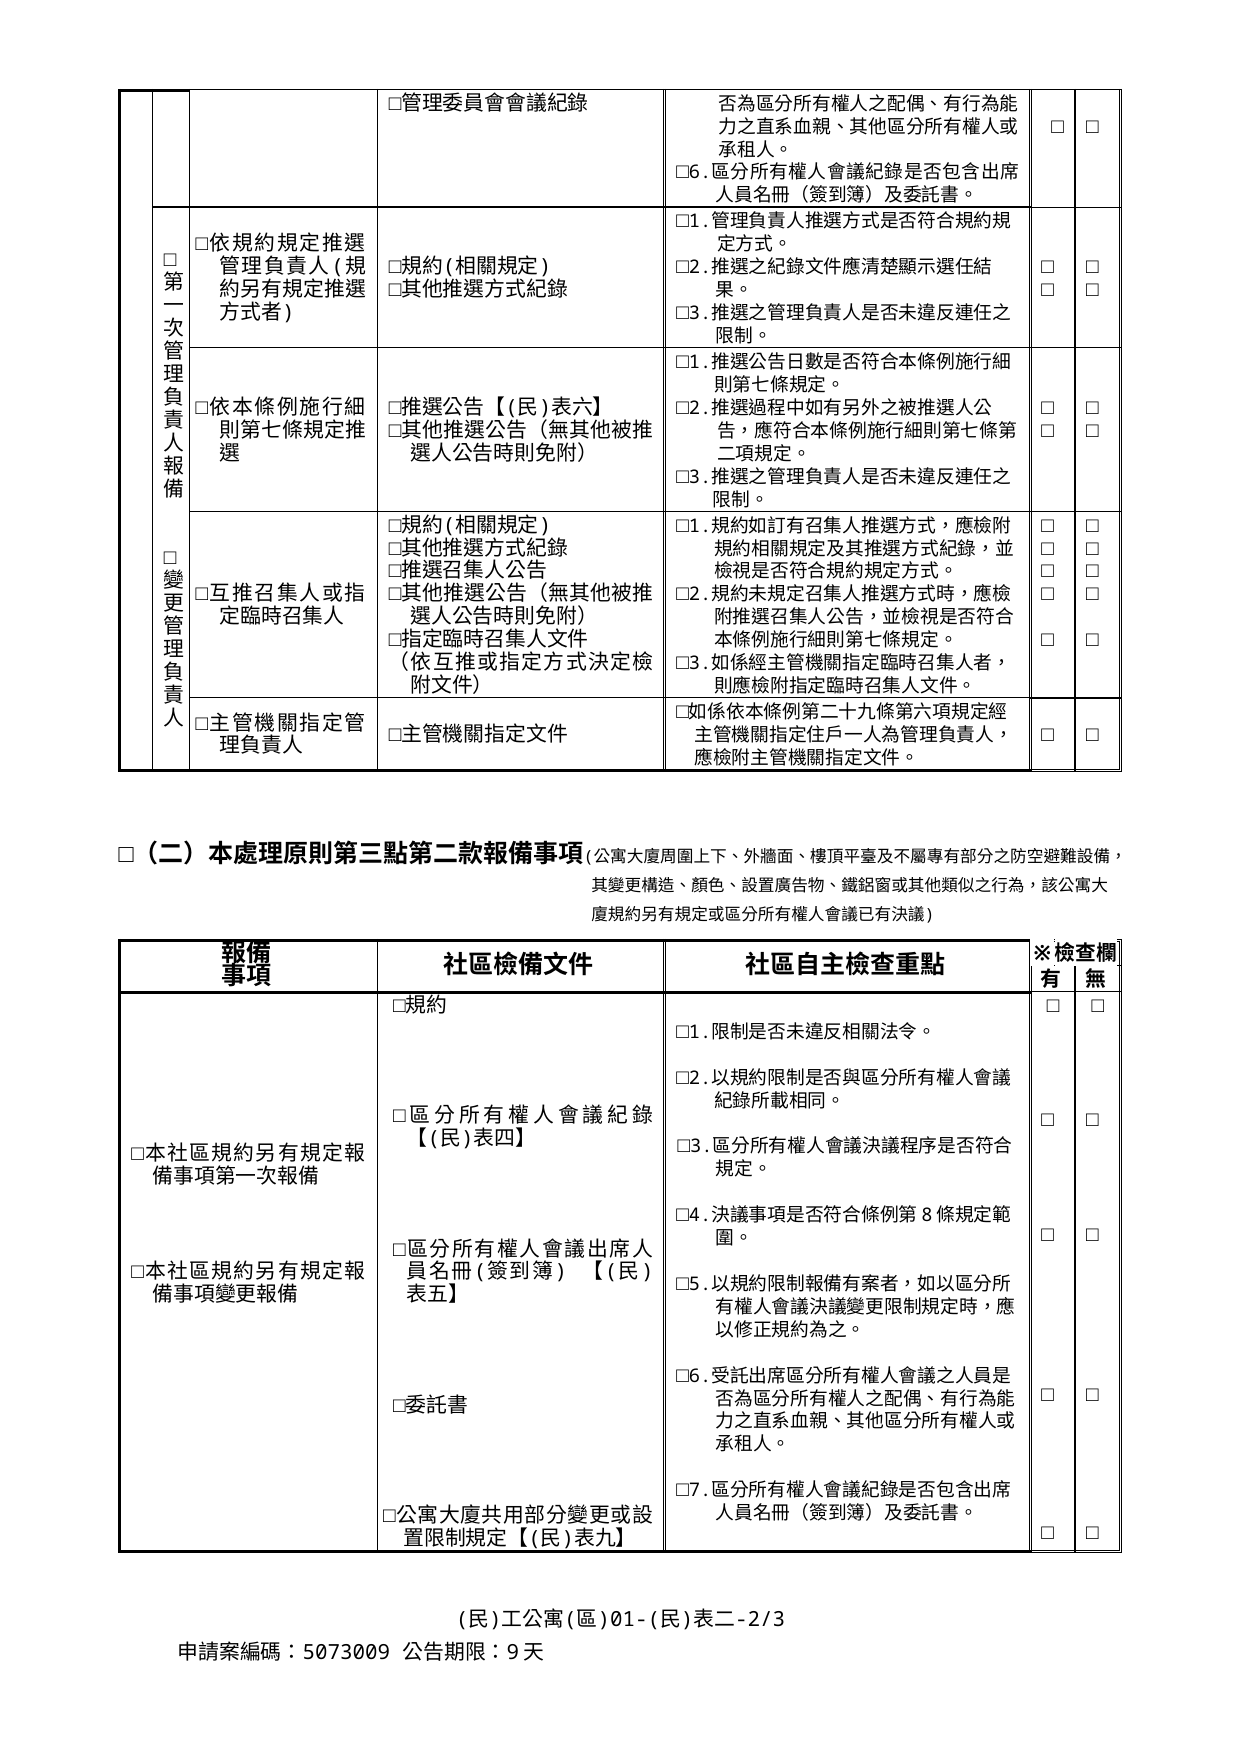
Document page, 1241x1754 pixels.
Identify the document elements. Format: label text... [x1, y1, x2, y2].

table_header ※檢查欄 [1032, 942, 1119, 965]
table_cell □1.規約如訂有召集人推選方式，應檢附規約相關規定及其推選方式紀錄，並檢視是否符合規約規定方式。 □2.規約未規定召集人推選方式時，應檢附推選召集人公告，並檢視是否符合本條例施行細則第七條規定。 □3.如係經主管機關指定臨時召集人者，則應檢附指定臨時召集人文件。 [666, 512, 1029, 697]
table_cell □主管機關指定文件 [378, 698, 663, 769]
table_cell [153, 92, 189, 206]
table_header 社區自主檢查重點 [666, 942, 1029, 991]
table_header 報備 事項 [121, 942, 377, 991]
table_cell □管理委員會 □管理負責人(續下頁) [121, 92, 152, 769]
table_cell □推選公告【(民)表六】 □其他推選公告（無其他被推選人公告時則免附） [378, 348, 663, 511]
table_cell □ □ □ □ □ [1076, 512, 1119, 697]
table_cell □本社區規約另有規定報備事項第一次報備 □本社區規約另有規定報備事項變更報備 [121, 994, 377, 1550]
table_cell □ □ □ □ □ [1076, 992, 1119, 1550]
table_cell 無 [1076, 966, 1119, 991]
table_cell □ [1076, 699, 1119, 769]
table_cell □ □ [1032, 348, 1074, 511]
table_cell □規約(相關規定) □其他推選方式紀錄 [378, 208, 663, 347]
table_cell □1.推選公告日數是否符合本條例施行細則第七條規定。 □2.推選過程中如有另外之被推選人公告，應符合本條例施行細則第七條第二項規定。 □3.推選之管理負責人是否未違反連任之限制。 [666, 348, 1029, 511]
table_cell □ □ [1032, 208, 1074, 347]
table_cell □依規約規定推選管理負責人(規約另有規定推選方式者) [190, 208, 377, 347]
table_cell □如係依本條例第二十九條第六項規定經主管機關指定住戶一人為管理負責人，應檢附主管機關指定文件。 [666, 698, 1029, 769]
table_cell □ □ □ □ □ [1032, 992, 1074, 1550]
table_cell □依本條例施行細則第七條規定推選 [190, 348, 377, 511]
text □（二）本處理原則第三點第二款報備事項(公寓大廈周圍上下、外牆面、樓頂平臺及不屬專有部分之防空避難設備，其變更構造、顏色、設置廣告物、鐵鋁窗或其他類似之行為，該公寓大廈規約另有規定或區分所有權人會議已有決議) [118, 839, 1116, 926]
table_cell □ □ [1076, 348, 1119, 511]
table_cell □規約(相關規定) □其他推選方式紀錄 □推選召集人公告 □其他推選公告（無其他被推選人公告時則免附） □指定臨時召集人文件 （依互推或指定方式決定檢附文件） [378, 512, 663, 697]
table_cell □互推召集人或指定臨時召集人 [190, 512, 377, 697]
table_cell □規約 □區分所有權人會議紀錄【(民)表四】 □區分所有權人會議出席人員名冊(簽到簿) 【(民)表五】 □委託書 □公寓大廈共用部分變更或設置限制規定【(民)表九】 [378, 994, 663, 1550]
table_cell □ □ □ □ □ [1032, 512, 1074, 697]
table_cell □ [1032, 90, 1074, 206]
table_header 社區檢備文件 [378, 942, 663, 991]
table_cell □1.限制是否未違反相關法令。 □2.以規約限制是否與區分所有權人會議紀錄所載相同。 □3.區分所有權人會議決議程序是否符合規定。 □4.決議事項是否符合條例第8條規定範圍。 □5.以規約限制報備有案者，如以區分所有權人會議決議變更限制規定時，應以修正規約為之。 □6.受託出席區分所有權人會議之人員是否為區分所有權人之配偶、有行為能力之直系血親、其他區分所有權人或承租人。 □7.區分所有權人會議紀錄是否包含出席人員名冊（簽到簿）及委託書。 [666, 994, 1029, 1550]
table_cell □1.管理負責人推選方式是否符合規約規定方式。 □2.推選之紀錄文件應清楚顯示選任結果。 □3.推選之管理負責人是否未違反連任之限制。 [666, 208, 1029, 347]
table_cell □ [1076, 90, 1119, 206]
table_cell □主管機關指定管理負責人 [190, 698, 377, 769]
table_cell 有 [1032, 966, 1074, 991]
table_cell 否為區分所有權人之配偶、有行為能力之直系血親、其他區分所有權人或承租人。 □6.區分所有權人會議紀錄是否包含出席人員名冊（簽到簿）及委託書。 [666, 90, 1029, 206]
table_cell [190, 90, 377, 206]
table_cell □第一次管理負責人報備 □變更管理負責人 [153, 208, 189, 769]
table_cell □管理委員會會議紀錄 [378, 90, 663, 206]
table_cell □ [1032, 699, 1074, 769]
table_cell □ □ [1076, 208, 1119, 347]
